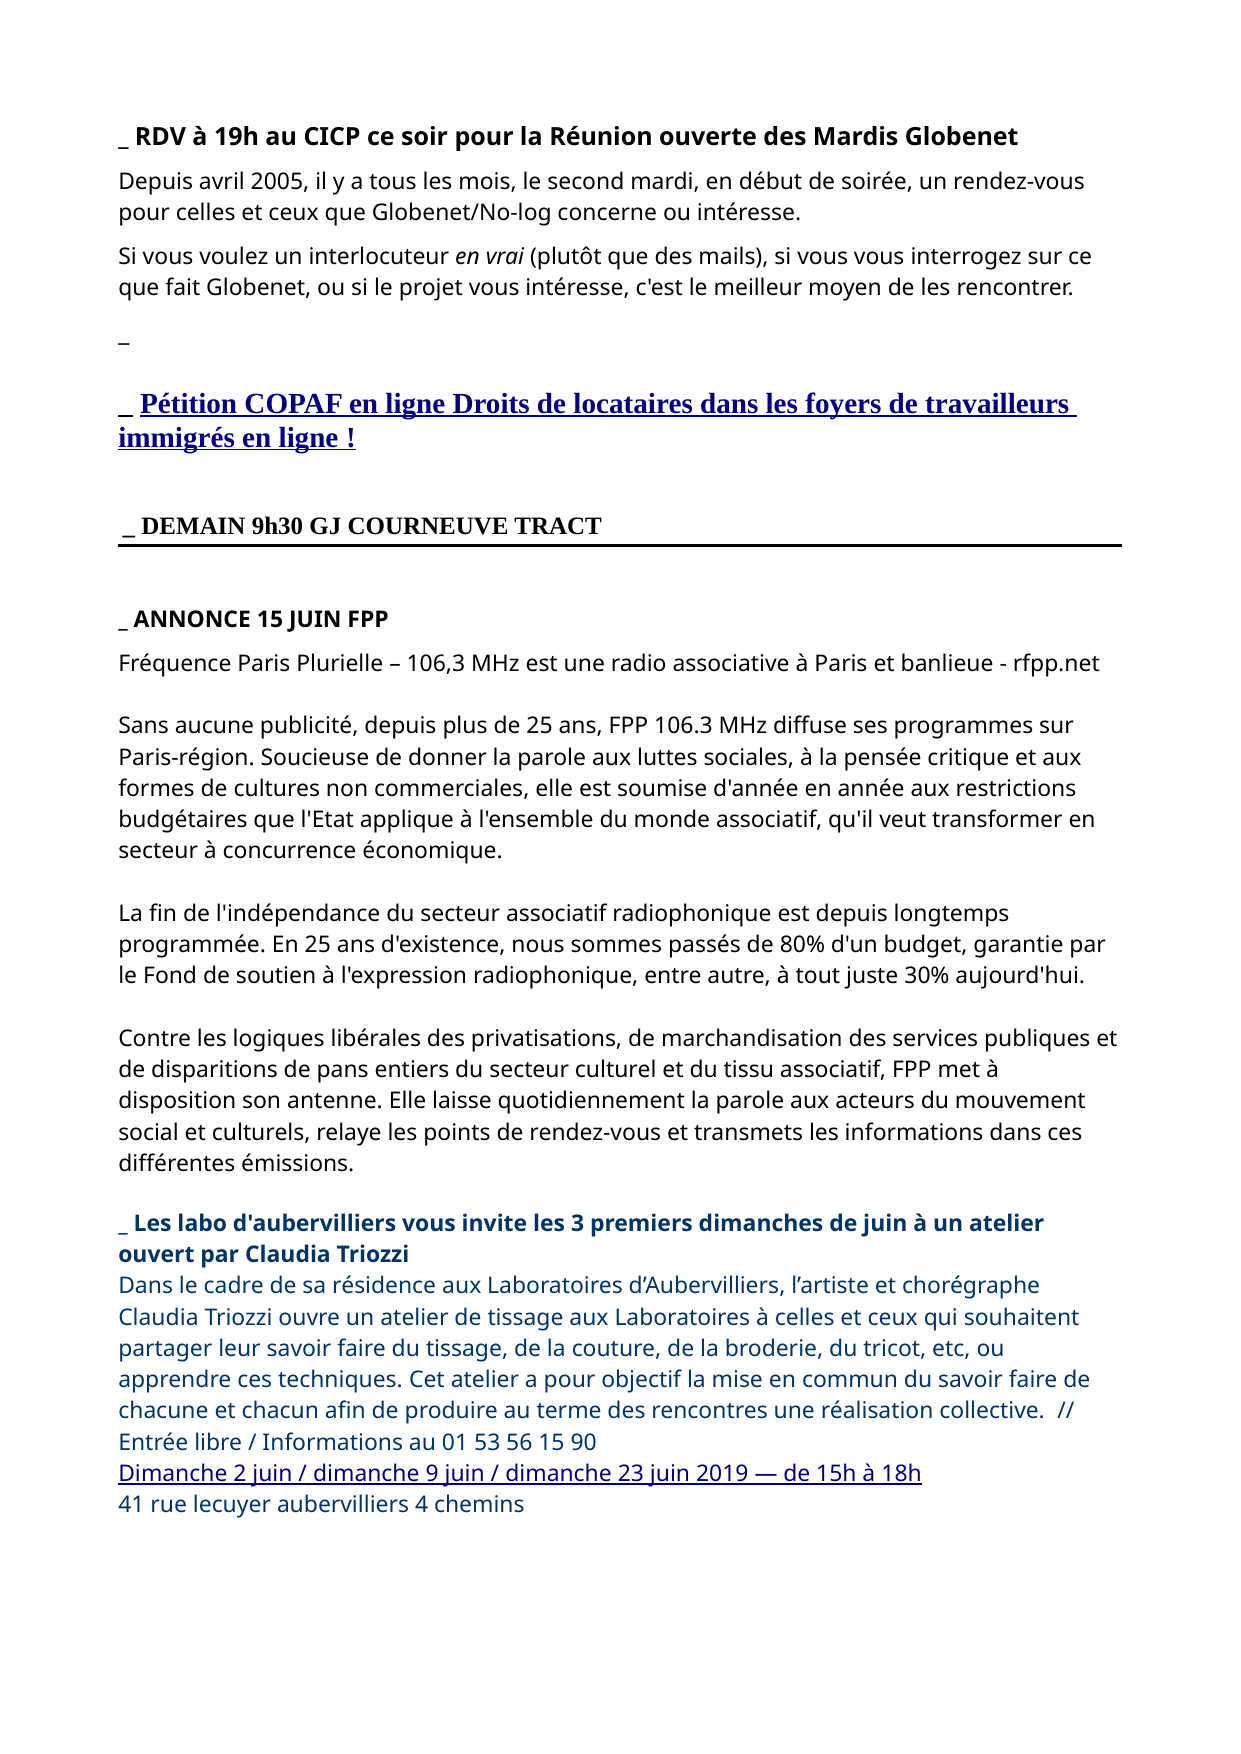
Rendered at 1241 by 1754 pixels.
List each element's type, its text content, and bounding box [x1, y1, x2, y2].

text Dimanche 2 juin / dimanche 9 juin / dimanche 23 juin 2019 — de 15h à 18h [118, 1457, 1122, 1488]
text _ Les labo d'aubervilliers vous invite les 3 premiers dimanches de juin à un atelier ouvert par Claudia Triozzi Dans le cadre de sa résidence aux Laboratoires d’Aubervilliers, l’artiste et chorégraphe Claudia Triozzi ouvre un atelier de tissage aux Laboratoires à celles et ceux qui souhaitent partager leur savoir faire du tissage, de la couture, de la broderie, du tricot, etc, ou apprendre ces techniques. Cet atelier a pour objectif la mise en commun du savoir faire de chacune et chacun afin de produire au terme des rencontres une réalisation collective. // Entrée libre / Informations au 01 53 56 15 90 [118, 1207, 1122, 1457]
text _ DEMAIN 9h30 GJ COURNEUVE TRACT [118, 507, 1122, 544]
text Depuis avril 2005, il y a tous les mois, le second mardi, en début de soirée, un rendez-vous pour celles et ceux que Globenet/No-log concerne ou intéresse. [118, 165, 1122, 227]
text _ ANNONCE 15 JUIN FPP [118, 603, 1122, 634]
text _ [118, 315, 1122, 349]
text Fréquence Paris Plurielle – 106,3 MHz est une radio associative à Paris et banlieue - rfpp.net Sans aucune publicité, depuis plus de 25 ans, FPP 106.3 MHz diffuse ses programmes sur Paris-région. Soucieuse de donner la parole aux luttes sociales, à la pensée critique et aux formes de cultures non commerciales, elle est soumise d'année en année aux restrictions budgétaires que l'Etat applique à l'ensemble du monde associatif, qu'il veut transformer en secteur à concurrence économique. La fin de l'indépendance du secteur associatif radiophonique est depuis longtemps programmée. En 25 ans d'existence, nous sommes passés de 80% d'un budget, garantie par le Fond de soutien à l'expression radiophonique, entre autre, à tout juste 30% aujourd'hui. Contre les logiques libérales des privatisations, de marchandisation des services publiques et de disparitions de pans entiers du secteur culturel et du tissu associatif, FPP met à disposition son antenne. Elle laisse quotidiennement la parole aux acteurs du mouvement social et culturels, relaye les points de rendez-vous et transmets les informations dans ces différentes émissions. [118, 647, 1122, 1178]
text 41 rue lecuyer aubervilliers 4 chemins [118, 1488, 1122, 1519]
text Si vous voulez un interlocuteur en vrai (plutôt que des mails), si vous vous interrogez sur ce que fait Globenet, ou si le projet vous intéresse, c'est le meilleur moyen de les rencontrer. [118, 240, 1122, 302]
subtitle _ Pétition COPAF en ligne Droits de locataires dans les foyers de travailleurs immigrés en ligne ! [118, 386, 1122, 453]
subtitle _ RDV à 19h au CICP ce soir pour la Réunion ouverte des Mardis Globenet [118, 118, 1122, 152]
